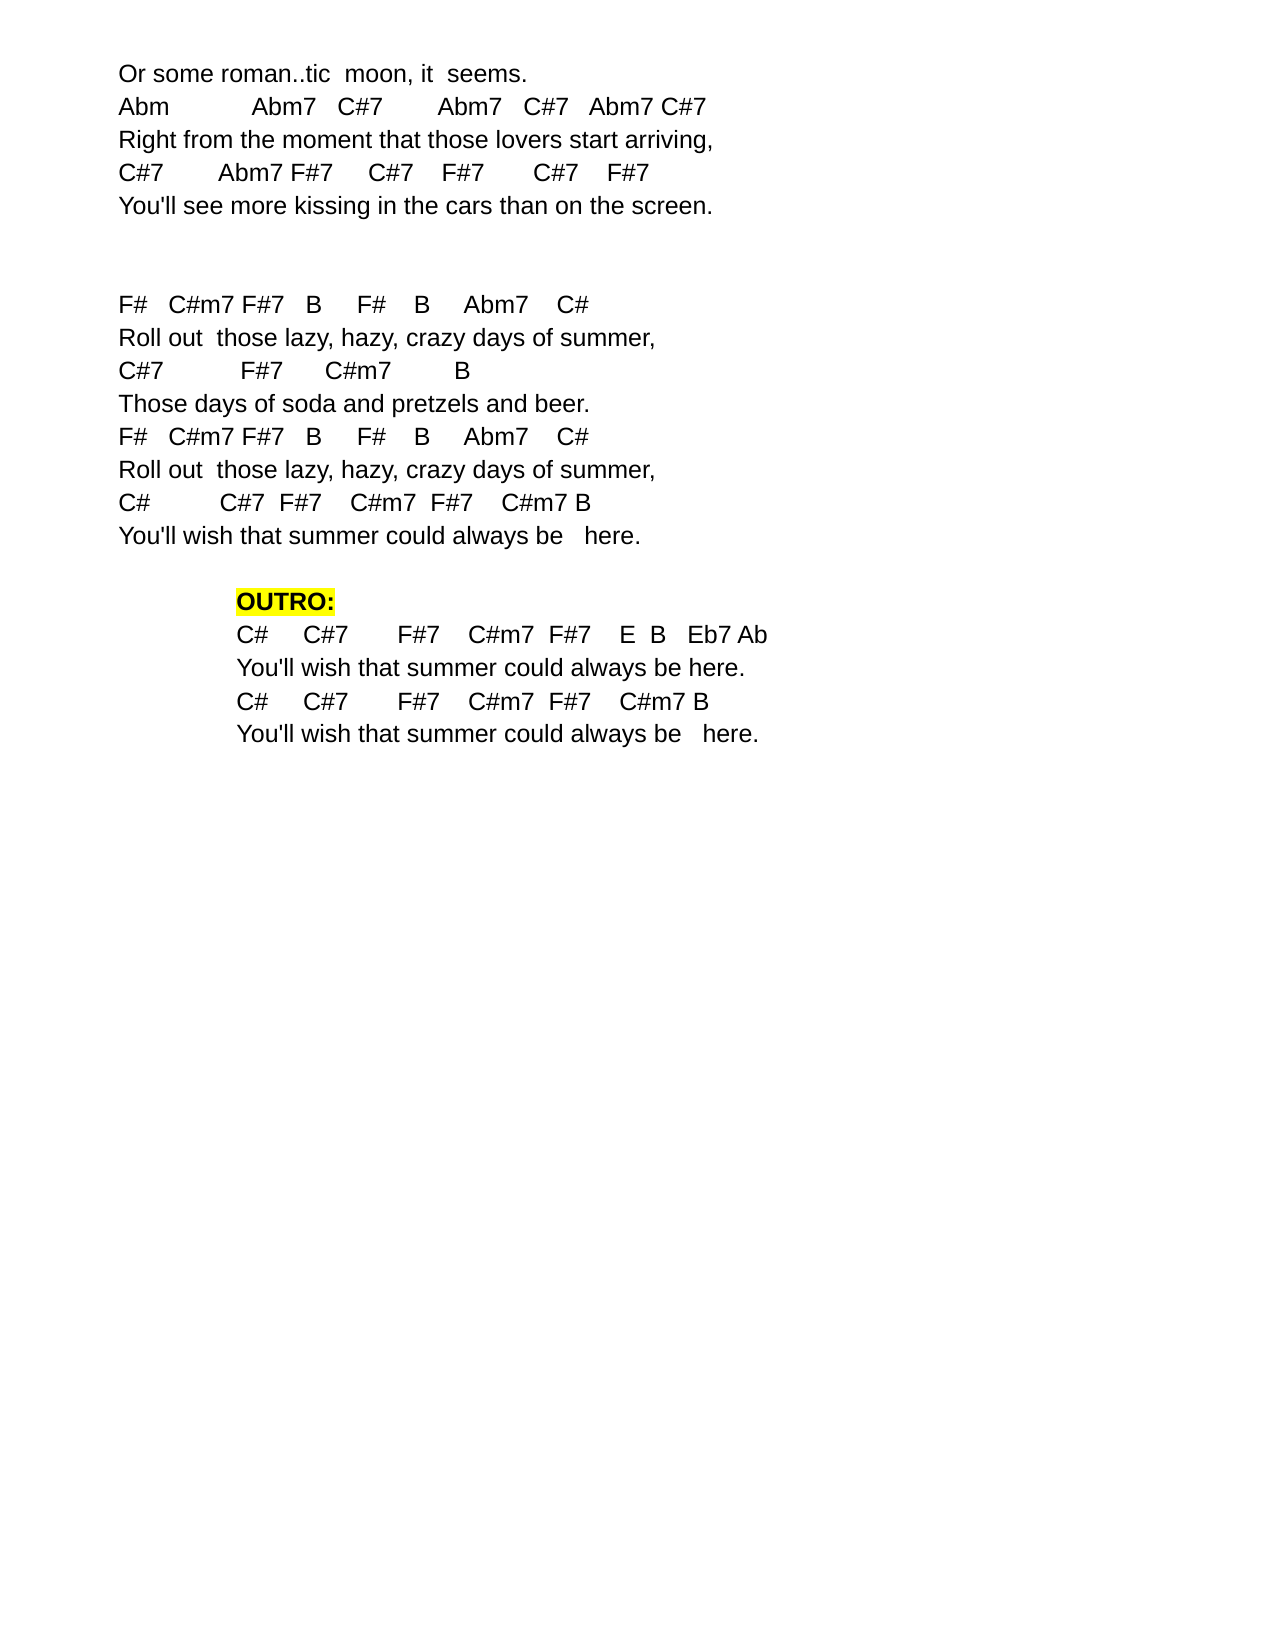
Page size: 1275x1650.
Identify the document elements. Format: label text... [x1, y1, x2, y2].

text Or some roman..tic moon, it seems. [118, 59, 1216, 88]
text C#7 Abm7 F#7 C#7 F#7 C#7 F#7 [118, 158, 1216, 187]
text You'll wish that summer could always be here. [236, 719, 1216, 748]
text F# C#m7 F#7 B F# B Abm7 C# [118, 422, 1216, 451]
text OUTRO: [236, 587, 1216, 616]
text Right from the moment that those lovers start arriving, [118, 125, 1216, 154]
text Those days of soda and pretzels and beer. [118, 389, 1216, 418]
text F# C#m7 F#7 B F# B Abm7 C# [118, 290, 1216, 319]
text You'll see more kissing in the cars than on the screen. [118, 191, 1216, 220]
text Roll out those lazy, hazy, crazy days of summer, [118, 455, 1216, 484]
text You'll wish that summer could always be here. [118, 521, 1216, 550]
text C# C#7 F#7 C#m7 F#7 C#m7 B [118, 488, 1216, 517]
text You'll wish that summer could always be here. [236, 653, 1216, 682]
text C#7 F#7 C#m7 B [118, 356, 1216, 385]
text C# C#7 F#7 C#m7 F#7 E B Eb7 Ab [236, 620, 1216, 649]
text Abm Abm7 C#7 Abm7 C#7 Abm7 C#7 [118, 92, 1216, 121]
text Roll out those lazy, hazy, crazy days of summer, [118, 323, 1216, 352]
text C# C#7 F#7 C#m7 F#7 C#m7 B [236, 686, 1216, 715]
